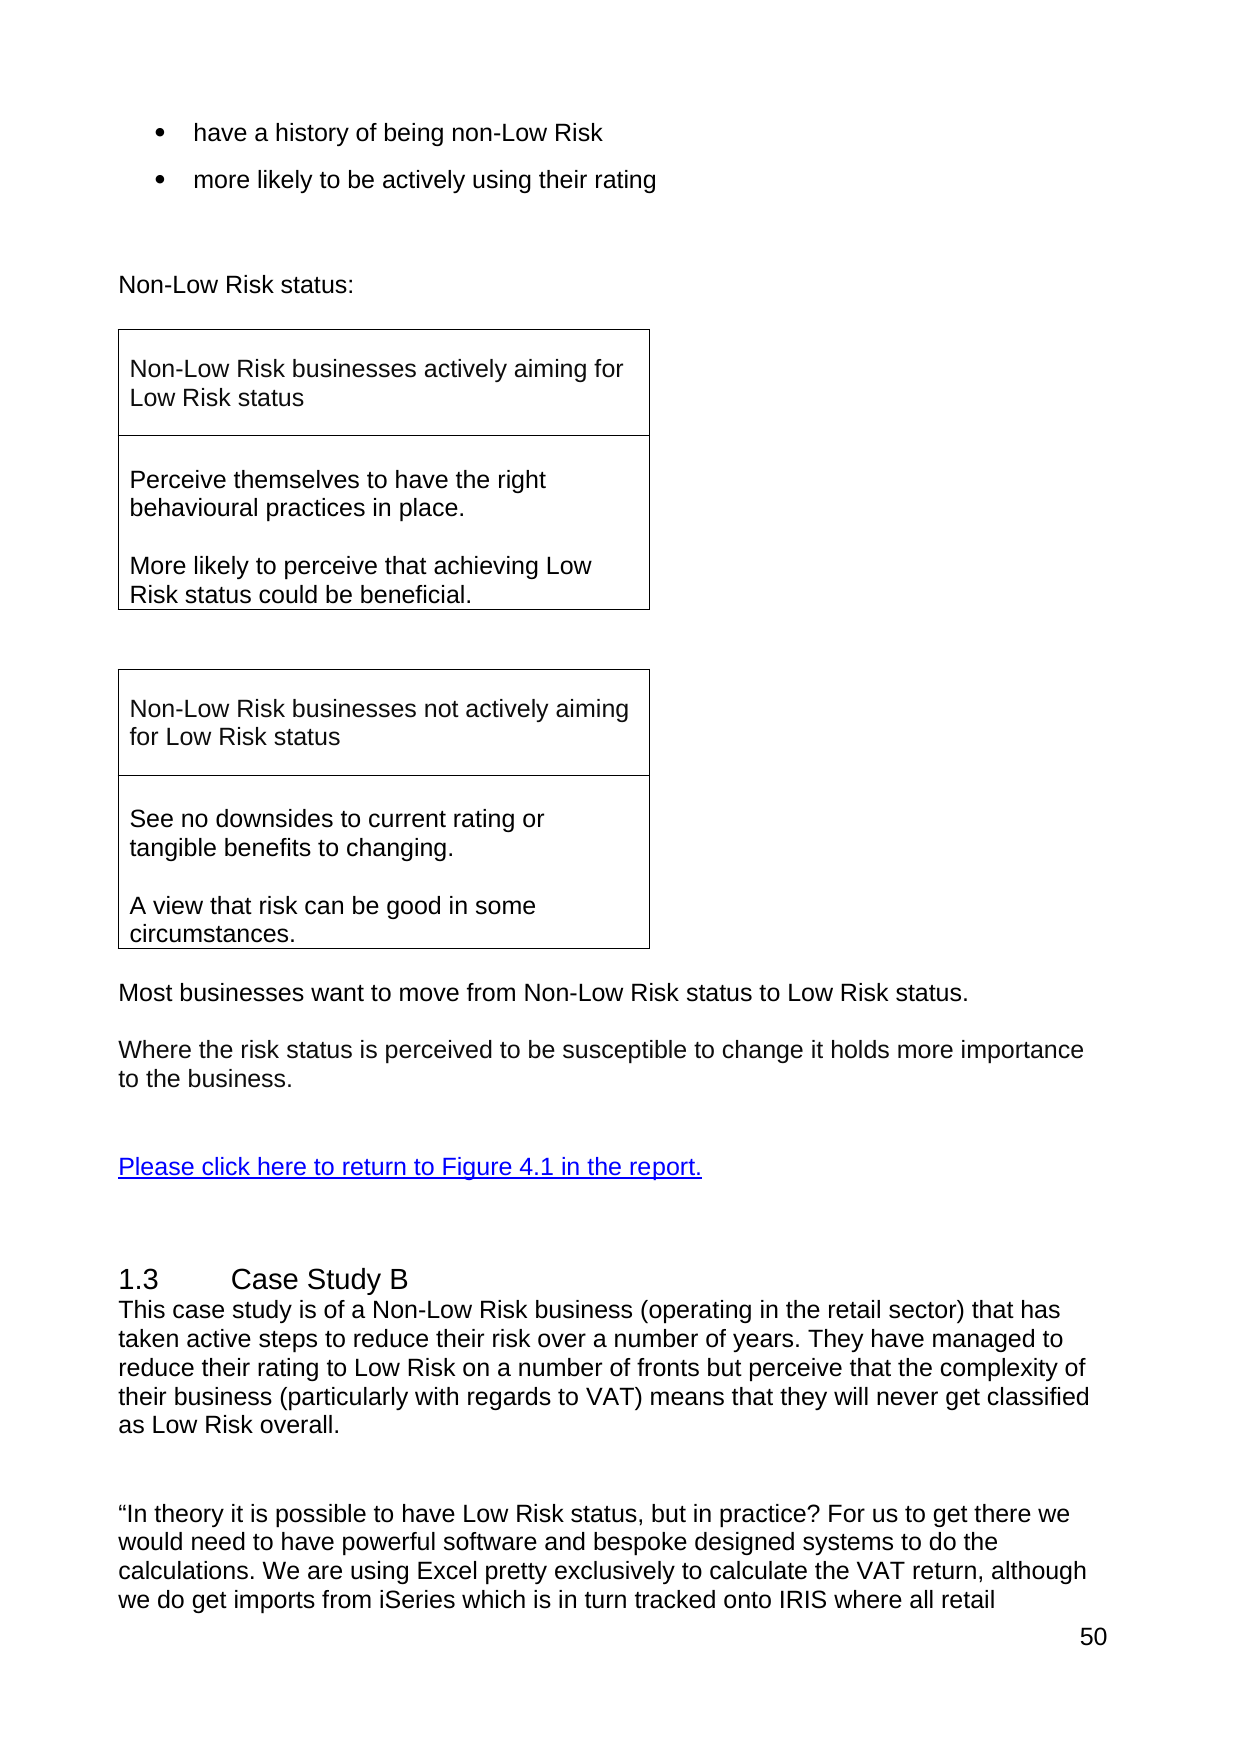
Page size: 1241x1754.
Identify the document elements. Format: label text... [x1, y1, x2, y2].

subtitle Case Study B [118, 1262, 1107, 1295]
list more likely to be actively using their rating [156, 165, 1107, 194]
text Please click here to return to Figure 4.1 in the report. [118, 1152, 1107, 1181]
text Where the risk status is perceived to be susceptible to change it holds more importance to the business. [118, 1035, 1107, 1093]
table_header Non-Low Risk businesses not actively aiming for Low Risk status [119, 670, 649, 774]
text Most businesses want to move from Non-Low Risk status to Low Risk status. [118, 978, 1107, 1007]
table_cell Perceive themselves to have the right behavioural practices in place. More likely to perceive that achieving Low Risk status could be beneficial. [119, 436, 649, 608]
text This case study is of a Non-Low Risk business (operating in the retail sector) that has taken active steps to reduce their risk over a number of years. They have managed to reduce their rating to Low Risk on a number of fronts but perceive that the complexity of their business (particularly with regards to VAT) means that they will never get classified as Low Risk overall. [118, 1295, 1107, 1439]
table_header Non-Low Risk businesses actively aiming for Low Risk status [119, 330, 649, 435]
table_cell See no downsides to current rating or tangible benefits to changing. A view that risk can be good in some circumstances. [119, 776, 649, 948]
text “In theory it is possible to have Low Risk status, but in practice? For us to get there we would need to have powerful software and bespoke designed systems to do the calculations. We are using Excel pretty exclusively to calculate the VAT return, although we do get imports from iSeries which is in turn tracked onto IRIS where all retail [118, 1499, 1107, 1614]
text Non-Low Risk status: [118, 270, 1107, 298]
list have a history of being non-Low Risk [156, 118, 1107, 147]
